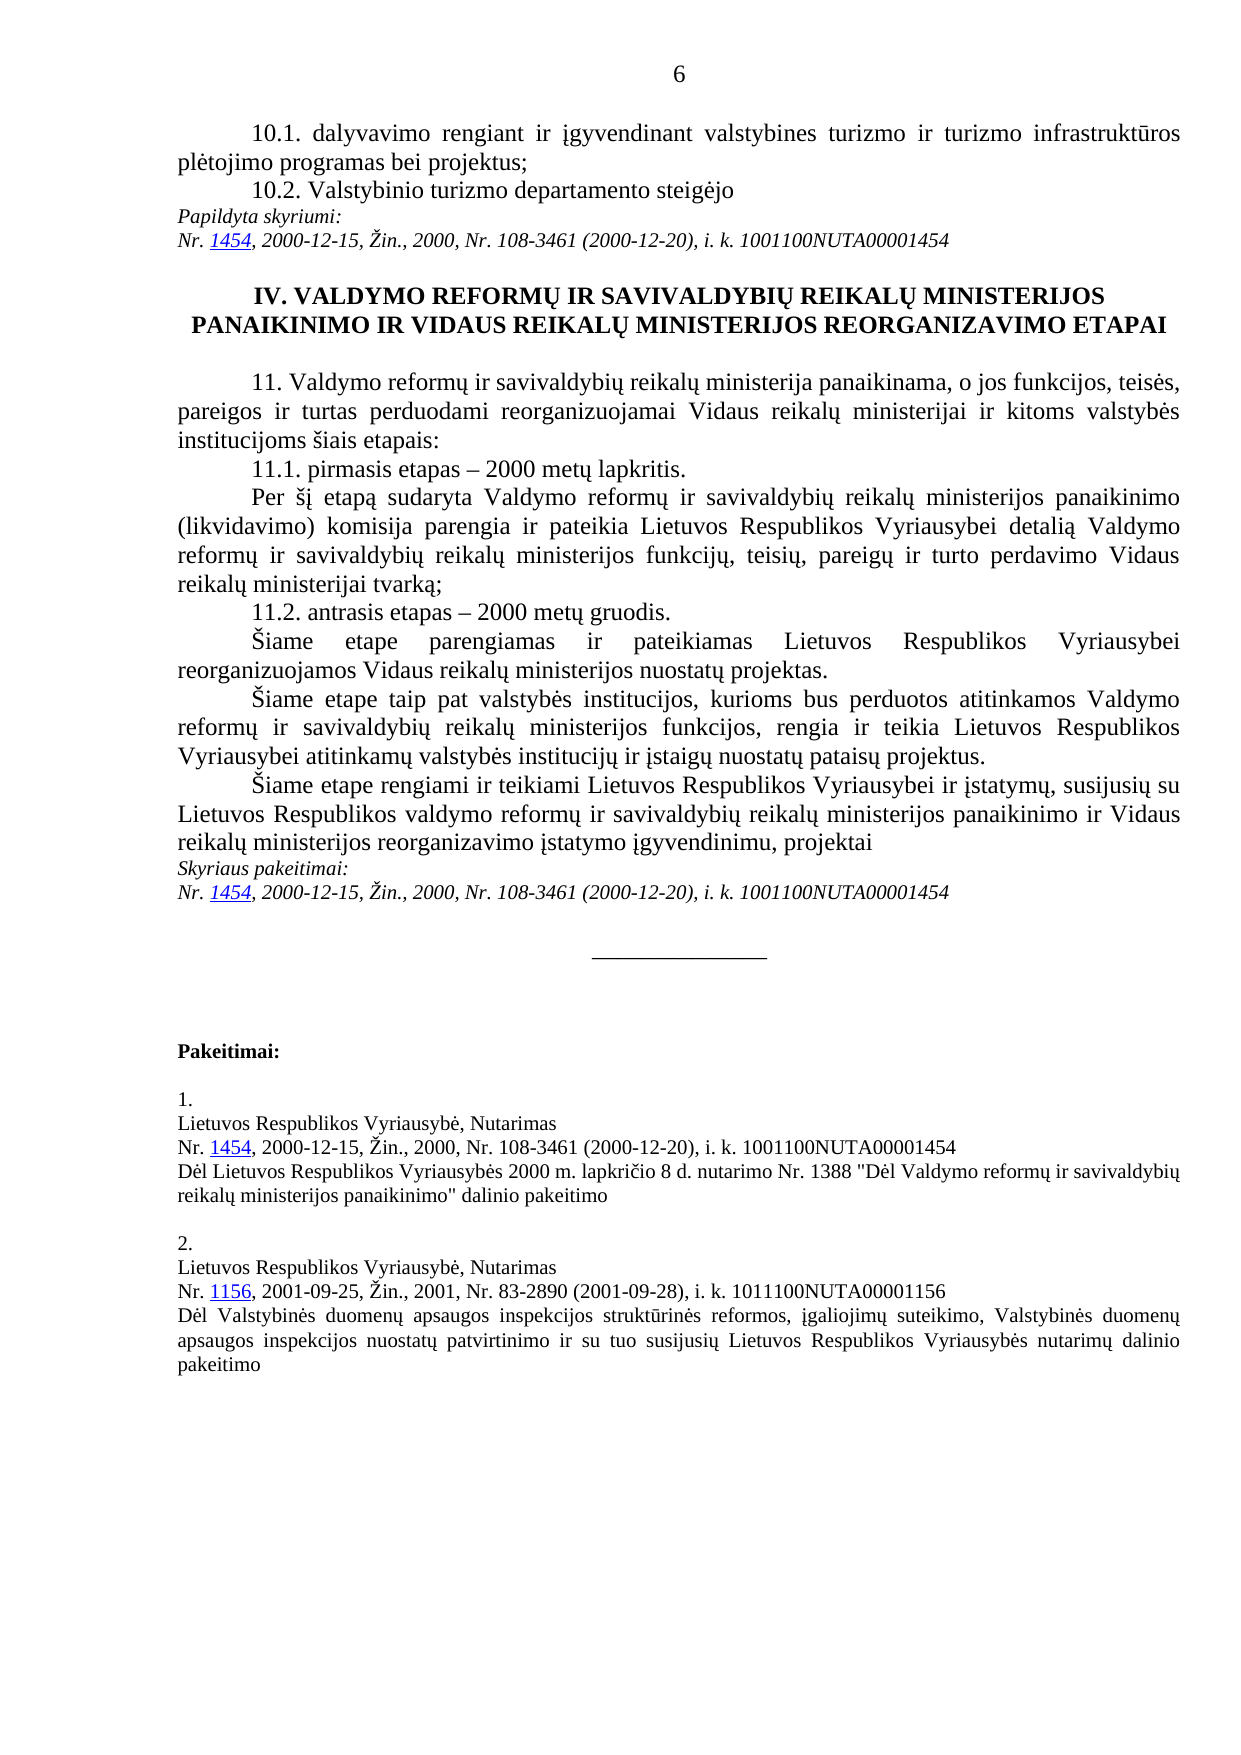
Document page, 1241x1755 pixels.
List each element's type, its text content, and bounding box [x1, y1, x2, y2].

text Nr. 1156, 2001-09-25, Žin., 2001, Nr. 83-2890 (2001-09-28), i. k. 1011100NUTA00001156 [177, 1279, 1181, 1303]
text Per šį etapą sudaryta Valdymo reformų ir savivaldybių reikalų ministerijos panaikinimo (likvidavimo) komisija parengia ir pateikia Lietuvos Respublikos Vyriausybei detalią Valdymo reformų ir savivaldybių reikalų ministerijos funkcijų, teisių, pareigų ir turto perdavimo Vidaus reikalų ministerijai tvarką; [177, 482, 1181, 597]
text 10.2. Valstybinio turizmo departamento steigėjo [177, 176, 1181, 204]
text Dėl Lietuvos Respublikos Vyriausybės 2000 m. lapkričio 8 d. nutarimo Nr. 1388 "Dėl Valdymo reformų ir savivaldybių reikalų ministerijos panaikinimo" dalinio pakeitimo [177, 1159, 1181, 1207]
text Pakeitimai: [177, 1039, 1181, 1063]
text Šiame etape taip pat valstybės institucijos, kurioms bus perduotos atitinkamos Valdymo reformų ir savivaldybių reikalų ministerijos funkcijos, rengia ir teikia Lietuvos Respublikos Vyriausybei atitinkamų valstybės institucijų ir įstaigų nuostatų pataisų projektus. [177, 684, 1181, 770]
text 11. Valdymo reformų ir savivaldybių reikalų ministerija panaikinama, o jos funkcijos, teisės, pareigos ir turtas perduodami reorganizuojamai Vidaus reikalų ministerijai ir kitoms valstybės institucijoms šiais etapais: [177, 367, 1181, 454]
text Šiame etape parengiamas ir pateikiamas Lietuvos Respublikos Vyriausybei reorganizuojamos Vidaus reikalų ministerijos nuostatų projektas. [177, 626, 1181, 684]
text ______________ [177, 933, 1181, 962]
text 11.1. pirmasis etapas – 2000 metų lapkritis. [177, 454, 1181, 482]
text Nr. 1454, 2000-12-15, Žin., 2000, Nr. 108-3461 (2000-12-20), i. k. 1001100NUTA00001454 [177, 1135, 1181, 1159]
text 10.1. dalyvavimo rengiant ir įgyvendinant valstybines turizmo ir turizmo infrastruktūros plėtojimo programas bei projektus; [177, 118, 1181, 176]
text Lietuvos Respublikos Vyriausybė, Nutarimas [177, 1111, 1181, 1135]
text Lietuvos Respublikos Vyriausybė, Nutarimas [177, 1255, 1181, 1279]
text Nr. 1454, 2000-12-15, Žin., 2000, Nr. 108-3461 (2000-12-20), i. k. 1001100NUTA00001454 [177, 228, 1181, 252]
text Skyriaus pakeitimai: [177, 856, 1181, 880]
text Šiame etape rengiami ir teikiami Lietuvos Respublikos Vyriausybei ir įstatymų, susijusių su Lietuvos Respublikos valdymo reformų ir savivaldybių reikalų ministerijos panaikinimo ir Vidaus reikalų ministerijos reorganizavimo įstatymo įgyvendinimu, projektai [177, 770, 1181, 856]
text IV. VALDYMO REFORMŲ IR SAVIVALDYBIŲ REIKALŲ MINISTERIJOS PANAIKINIMO ir VIDAUS REIKALŲ MINISTERIJOS REORGANIZAVIMO ETAPAI [177, 281, 1181, 339]
text 11.2. antrasis etapas – 2000 metų gruodis. [177, 597, 1181, 626]
text Papildyta skyriumi: [177, 204, 1181, 228]
text Dėl Valstybinės duomenų apsaugos inspekcijos struktūrinės reformos, įgaliojimų suteikimo, Valstybinės duomenų apsaugos inspekcijos nuostatų patvirtinimo ir su tuo susijusių Lietuvos Respublikos Vyriausybės nutarimų dalinio pakeitimo [177, 1303, 1181, 1376]
text 1. [177, 1087, 1181, 1111]
text 2. [177, 1231, 1181, 1255]
text Nr. 1454, 2000-12-15, Žin., 2000, Nr. 108-3461 (2000-12-20), i. k. 1001100NUTA00001454 [177, 880, 1181, 904]
